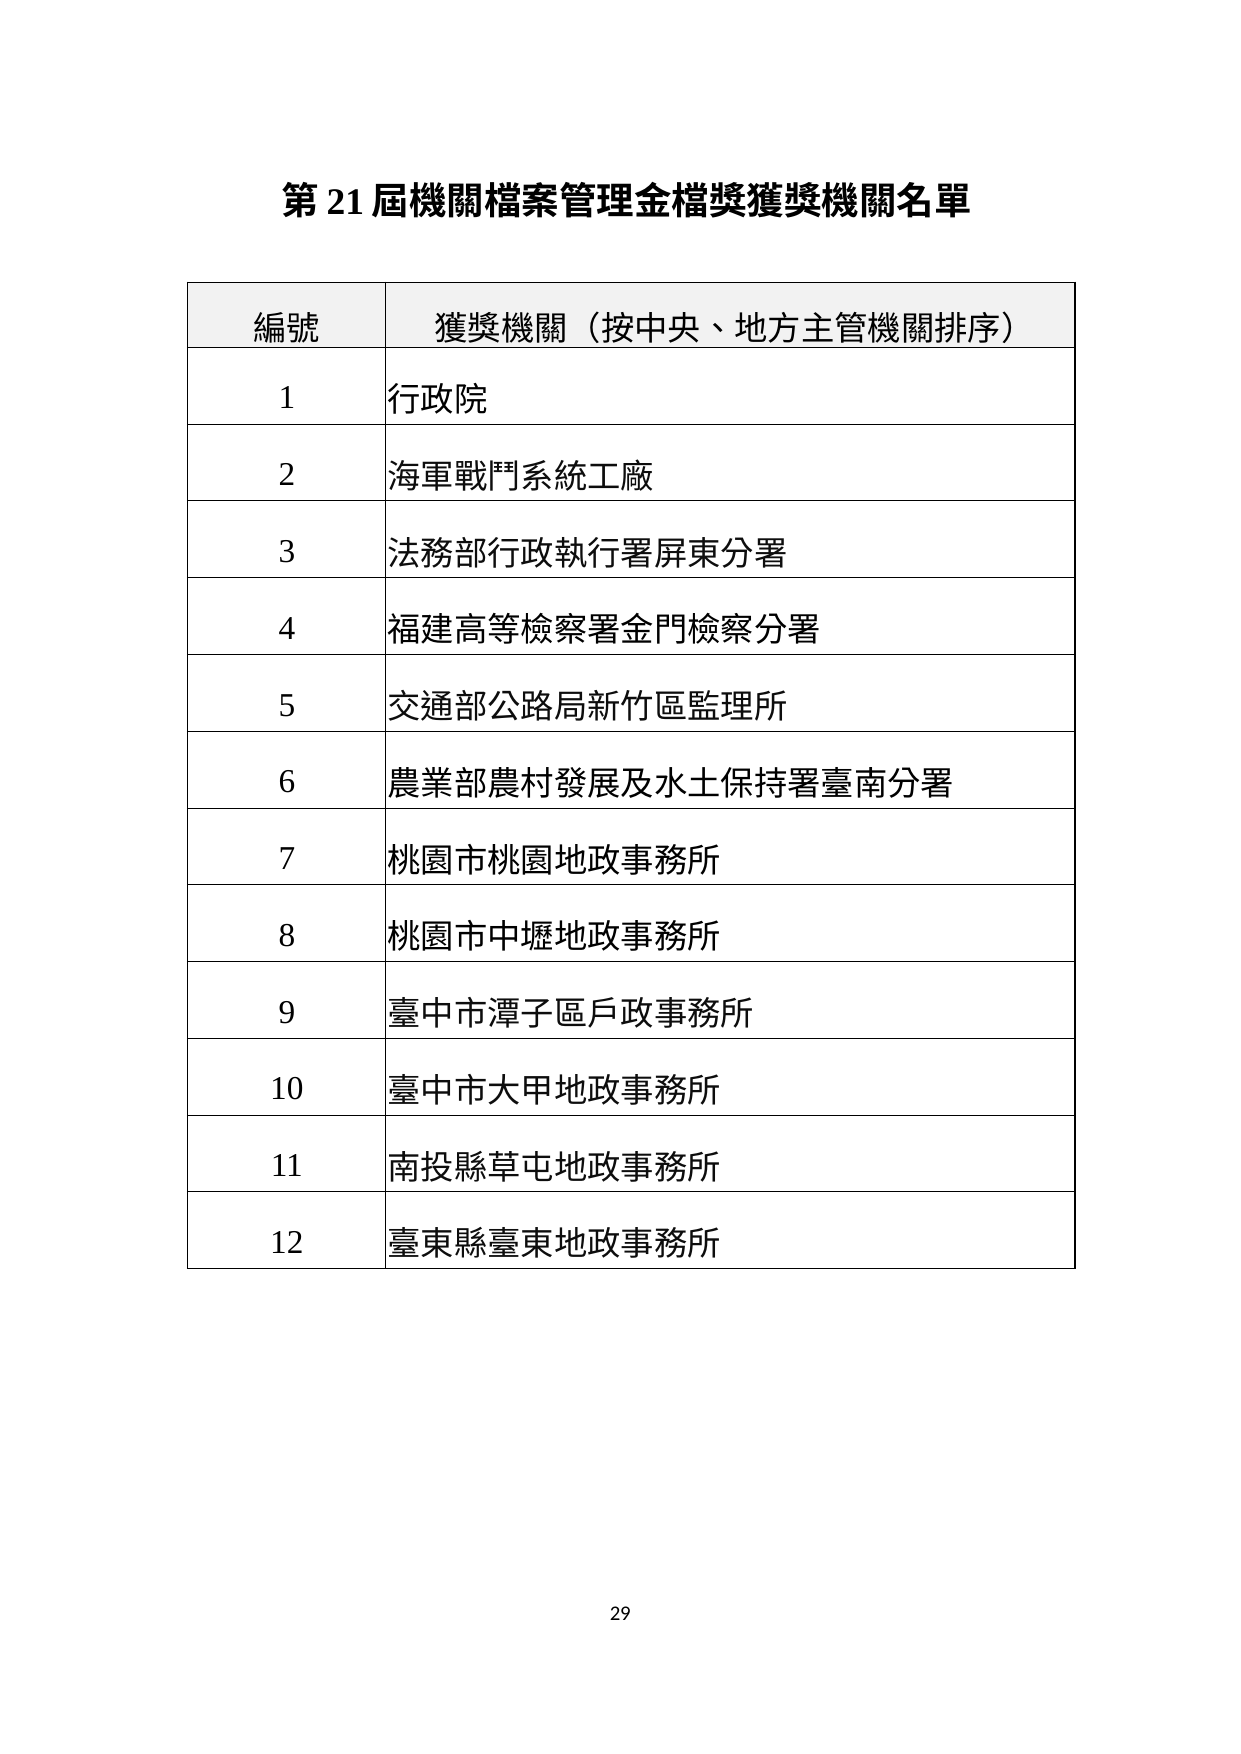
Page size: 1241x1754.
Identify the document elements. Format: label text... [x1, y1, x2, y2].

table_cell 臺中市潭子區戶政事務所 [386, 962, 1074, 1038]
table_cell 4 [188, 578, 385, 654]
table_cell 6 [188, 732, 385, 807]
table_cell 臺東縣臺東地政事務所 [386, 1192, 1074, 1268]
table_cell 交通部公路局新竹區監理所 [386, 655, 1074, 731]
table_cell 福建高等檢察署金門檢察分署 [386, 578, 1074, 654]
table_cell 2 [188, 425, 385, 500]
table_cell 1 [188, 348, 385, 423]
table_cell 8 [188, 885, 385, 961]
table_cell 11 [188, 1116, 385, 1191]
text 第21屆機關檔案管理金檔獎獲獎機關名單 [187, 157, 1100, 219]
table_header 獲獎機關（按中央、地方主管機關排序） [386, 283, 1074, 347]
table_cell 12 [188, 1192, 385, 1268]
table_header 編號 [188, 283, 385, 347]
table_cell 南投縣草屯地政事務所 [386, 1116, 1074, 1191]
table_cell 法務部行政執行署屏東分署 [386, 501, 1074, 577]
table_cell 行政院 [386, 348, 1074, 423]
table_cell 3 [188, 501, 385, 577]
table_cell 臺中市大甲地政事務所 [386, 1039, 1074, 1114]
table_cell 農業部農村發展及水土保持署臺南分署 [386, 732, 1074, 807]
table_cell 10 [188, 1039, 385, 1114]
table_cell 桃園市桃園地政事務所 [386, 809, 1074, 884]
table_cell 桃園市中壢地政事務所 [386, 885, 1074, 961]
table_cell 5 [188, 655, 385, 731]
table_cell 7 [188, 809, 385, 884]
table_cell 9 [188, 962, 385, 1038]
table_cell 海軍戰鬥系統工廠 [386, 425, 1074, 500]
